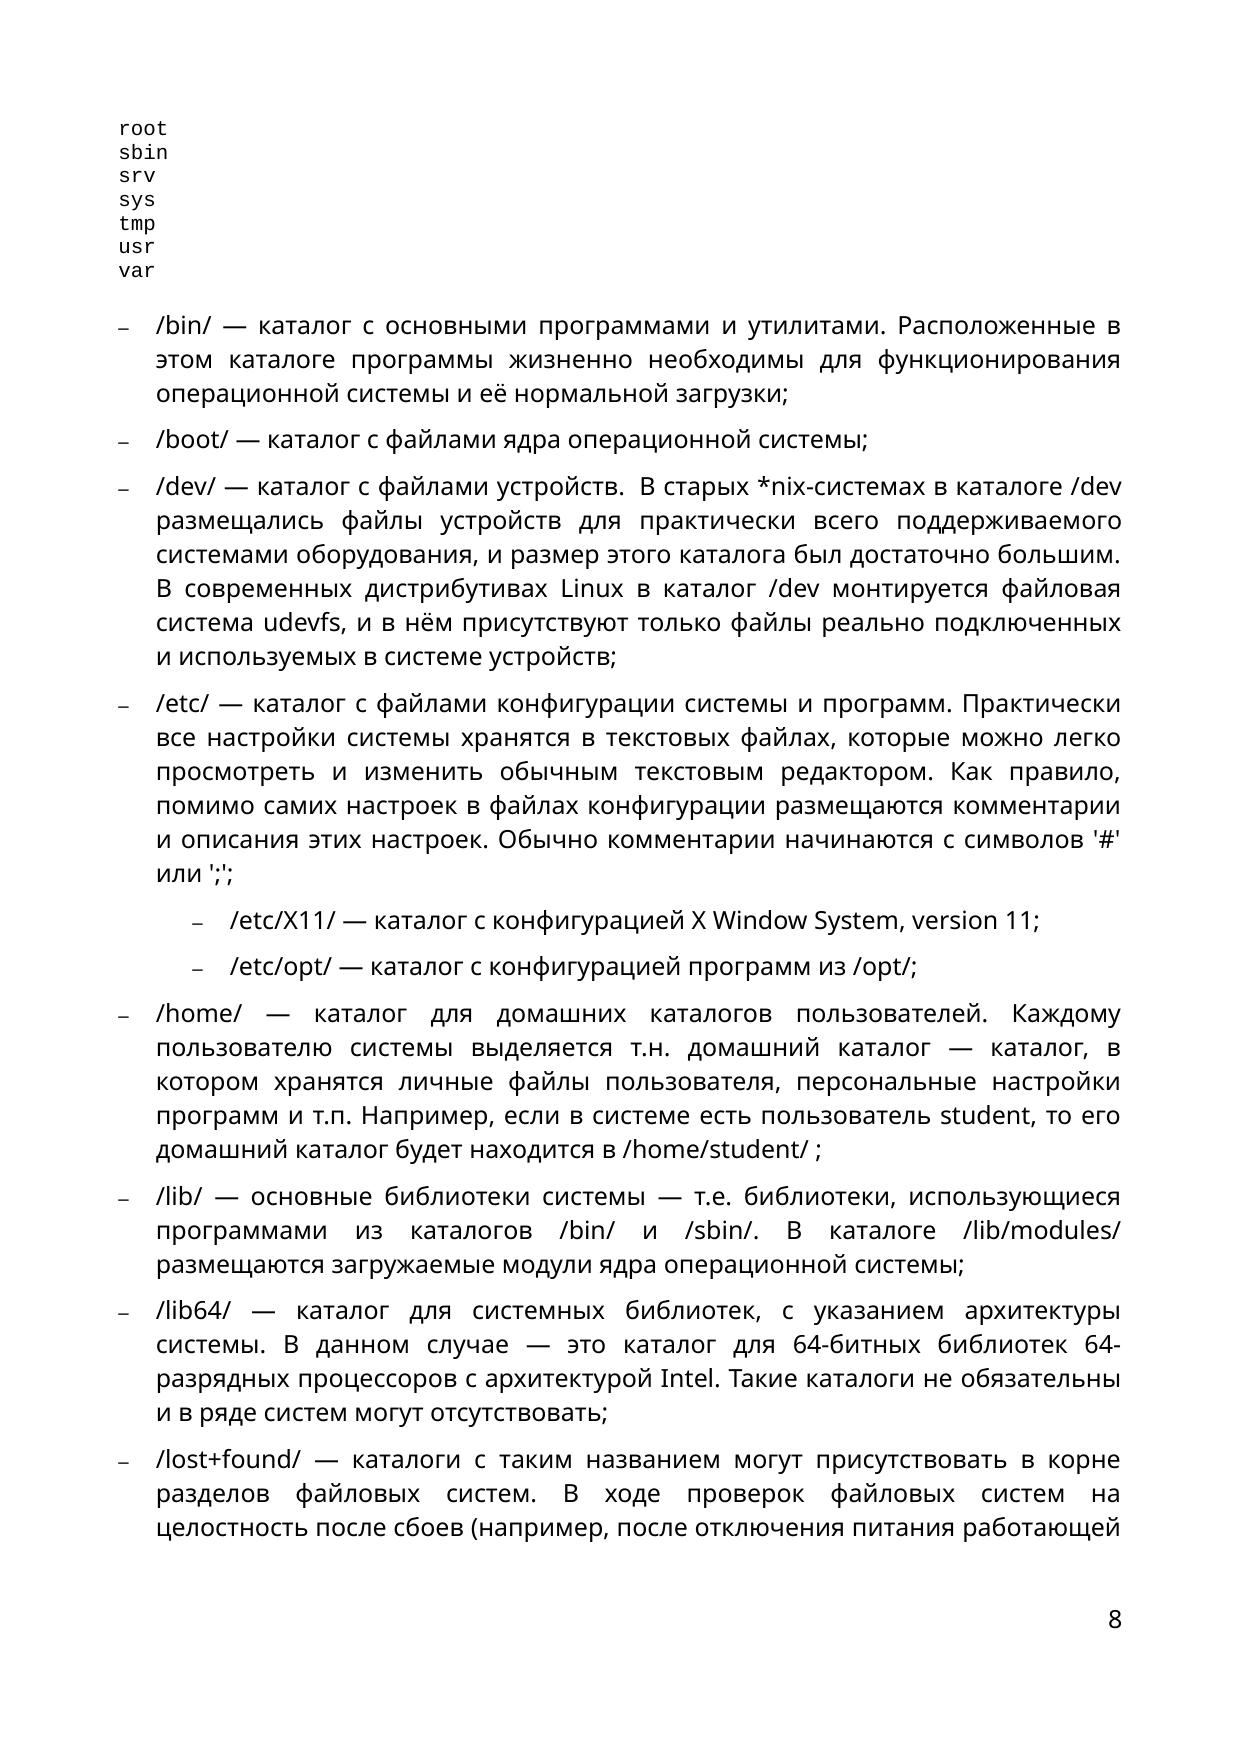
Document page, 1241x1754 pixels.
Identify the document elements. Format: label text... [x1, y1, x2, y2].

list /lib64/ — каталог для системных библиотек, с указанием архитектуры системы. В данном случае — это каталог для 64-битных библиотек 64-разрядных процессоров с архитектурой Intel. Такие каталоги не обязательны и в ряде систем могут отсутствовать; [118, 1293, 1122, 1429]
list /etc/X11/ — каталог с конфигурацией X Window System, version 11; [192, 902, 1122, 936]
text root [118, 118, 1122, 142]
text var [118, 260, 1122, 284]
list /etc/ — каталог с файлами конфигурации системы и программ. Практически все настройки системы хранятся в текстовых файлах, которые можно легко просмотреть и изменить обычным текстовым редактором. Как правило, помимо самих настроек в файлах конфигурации размещаются комментарии и описания этих настроек. Обычно комментарии начинаются с символов '#' или ';'; [118, 685, 1122, 890]
list /lost+found/ — каталоги с таким названием могут присутствовать в корне разделов файловых систем. В ходе проверок файловых систем на целостность после сбоев (например, после отключения питания работающей [118, 1442, 1122, 1544]
text tmp [118, 213, 1122, 236]
list /etc/opt/ — каталог с конфигурацией программ из /opt/; [192, 949, 1122, 983]
list /home/ — каталог для домашних каталогов пользователей. Каждому пользователю системы выделяется т.н. домашний каталог — каталог, в котором хранятся личные файлы пользователя, персональные настройки программ и т.п. Например, если в системе есть пользователь student, то его домашний каталог будет находится в /home/student/ ; [118, 995, 1122, 1166]
text sys [118, 189, 1122, 213]
list /lib/ — основные библиотеки системы — т.е. библиотеки, использующиеся программами из каталогов /bin/ и /sbin/. В каталоге /lib/modules/ размещаются загружаемые модули ядра операционной системы; [118, 1178, 1122, 1280]
text srv [118, 165, 1122, 189]
text sbin [118, 142, 1122, 165]
list /boot/ — каталог с файлами ядра операционной системы; [118, 422, 1122, 456]
list /bin/ — каталог с основными программами и утилитами. Расположенные в этом каталоге программы жизненно необходимы для функционирования операционной системы и её нормальной загрузки; [118, 307, 1122, 409]
list /dev/ — каталог с файлами устройств. В старых *nix-системах в каталоге /dev размещались файлы устройств для практически всего поддерживаемого системами оборудования, и размер этого каталога был достаточно большим. В современных дистрибутивах Linux в каталог /dev монтируется файловая система udevfs, и в нём присутствуют только файлы реально подключенных и используемых в системе устройств; [118, 468, 1122, 673]
text usr [118, 236, 1122, 260]
